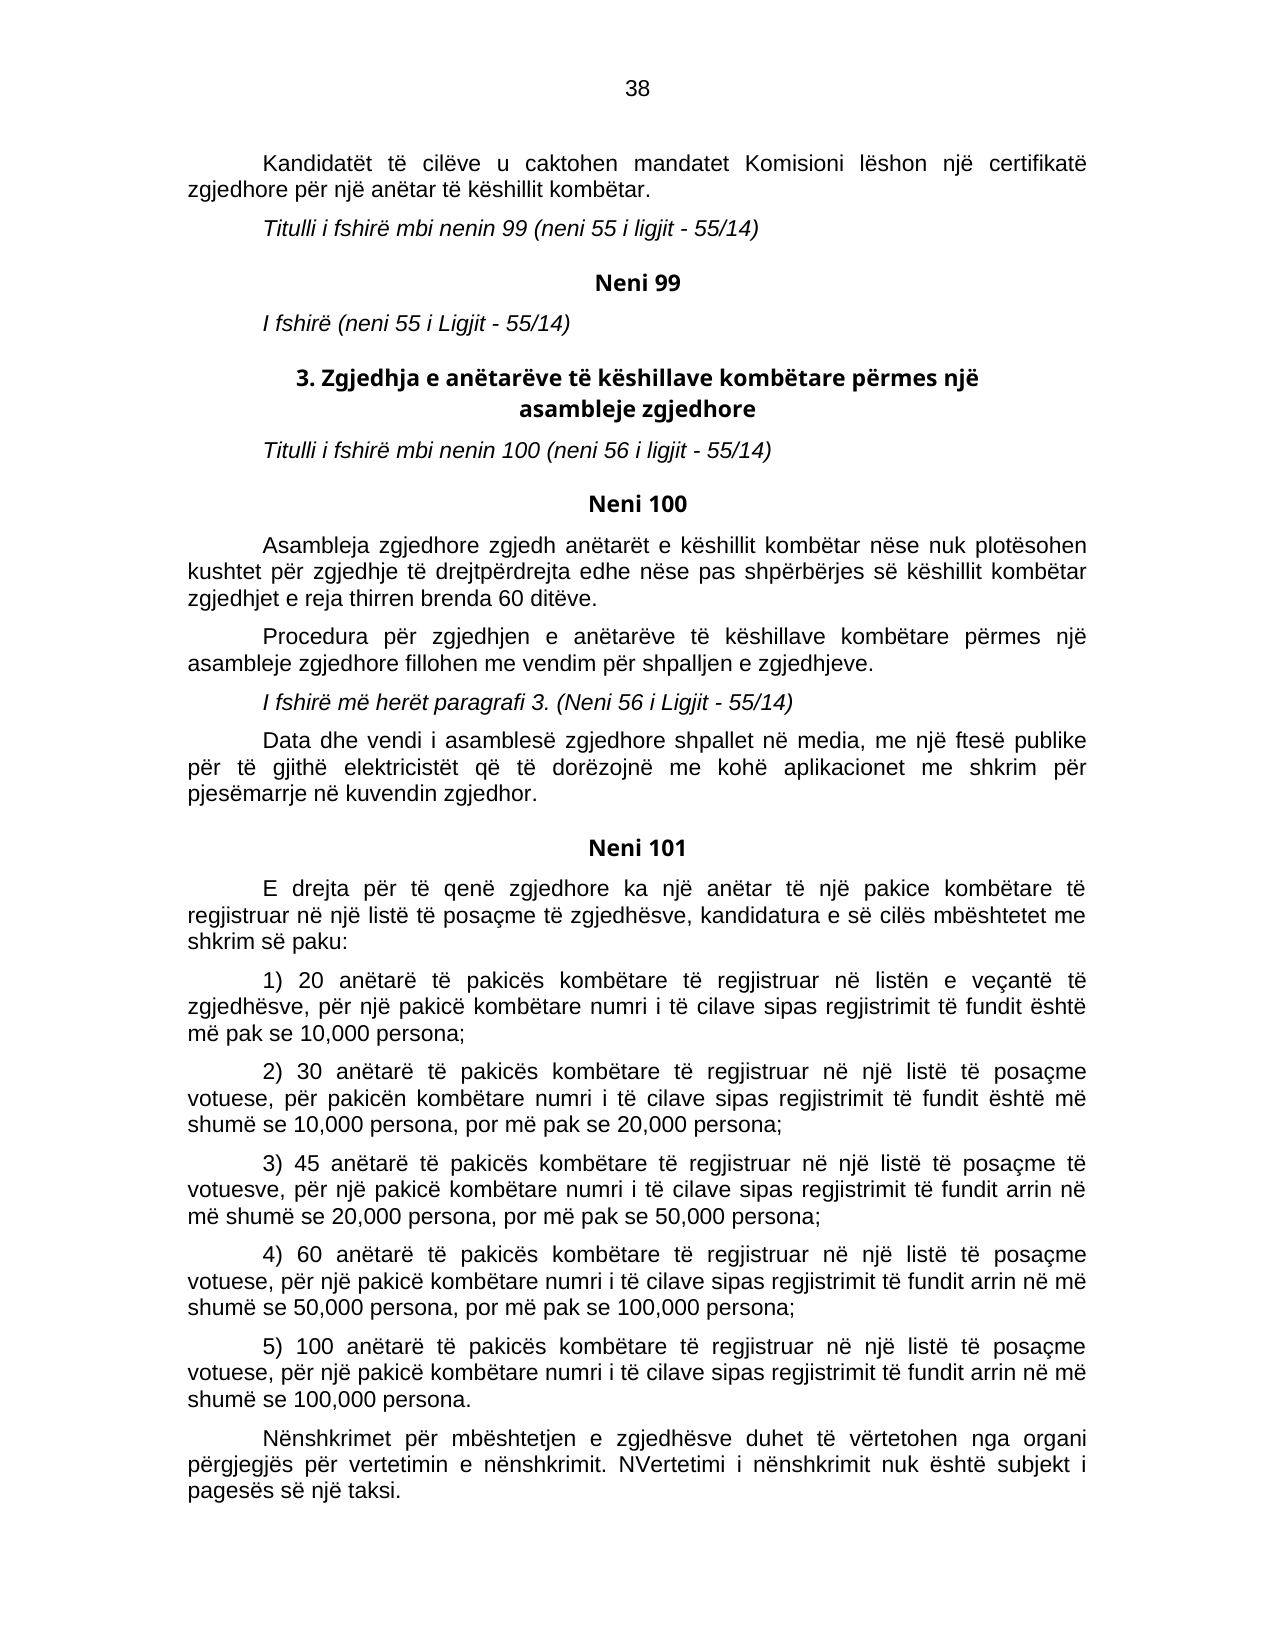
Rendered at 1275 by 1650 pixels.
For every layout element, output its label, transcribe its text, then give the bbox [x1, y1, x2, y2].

text Asambleja zgjedhore zgjedh anëtarët e këshillit kombëtar nëse nuk plotësohen kushtet për zgjedhje të drejtpërdrejta edhe nëse pas shpërbërjes së këshillit kombëtar zgjedhjet e reja thirren brenda 60 ditëve. [187, 532, 1087, 611]
text Titulli i fshirë mbi nenin 100 (neni 56 i ligjit - 55/14) [187, 437, 1087, 463]
text Procedura për zgjedhjen e anëtarëve të këshillave kombëtare përmes një asambleje zgjedhore fillohen me vendim për shpalljen e zgjedhjeve. [187, 623, 1087, 676]
text E drejta për të qenë zgjedhore ka një anëtar të një pakice kombëtare të regjistruar në një listë të posaçme të zgjedhësve, kandidatura e së cilës mbështetet me shkrim së paku: [187, 875, 1087, 954]
text I fshirë më herët paragrafi 3. (Neni 56 i Ligjit - 55/14) [187, 688, 1087, 715]
text Data dhe vendi i asamblesë zgjedhore shpallet në media, me një ftesë publike për të gjithë elektricistët që të dorëzojnë me kohë aplikacionet me shkrim për pjesëmarrje në kuvendin zgjedhor. [187, 727, 1087, 806]
text 5) 100 anëtarë të pakicës kombëtare të regjistruar në një listë të posaçme votuese, për një pakicë kombëtare numri i të cilave sipas regjistrimit të fundit arrin në më shumë se 100,000 persona. [187, 1333, 1087, 1412]
text Neni 101 [262, 831, 1012, 863]
text I fshirë (neni 55 i Ligjit - 55/14) [187, 310, 1087, 337]
text 4) 60 anëtarë të pakicës kombëtare të regjistruar në një listë të posaçme votuese, për një pakicë kombëtare numri i të cilave sipas regjistrimit të fundit arrin në më shumë se 50,000 persona, por më pak se 100,000 persona; [187, 1241, 1087, 1321]
text 1) 20 anëtarë të pakicës kombëtare të regjistruar në listën e veçantë të zgjedhësve, për një pakicë kombëtare numri i të cilave sipas regjistrimit të fundit është më pak se 10,000 persona; [187, 967, 1087, 1046]
text Kandidatët të cilëve u caktohen mandatet Komisioni lëshon një certifikatë zgjedhore për një anëtar të këshillit kombëtar. [187, 150, 1087, 203]
text Nënshkrimet për mbështetjen e zgjedhësve duhet të vërtetohen nga organi përgjegjës për vertetimin e nënshkrimit. NVertetimi i nënshkrimit nuk është subjekt i pagesës së një taksi. [187, 1424, 1087, 1504]
text Titulli i fshirë mbi nenin 99 (neni 55 i ligjit - 55/14) [187, 215, 1087, 242]
text 2) 30 anëtarë të pakicës kombëtare të regjistruar në një listë të posaçme votuese, për pakicën kombëtare numri i të cilave sipas regjistrimit të fundit është më shumë se 10,000 persona, por më pak se 20,000 persona; [187, 1058, 1087, 1137]
text Neni 99 [262, 267, 1012, 298]
text 3. Zgjedhja e anëtarëve të këshillave kombëtare përmes një asambleje zgjedhore [262, 362, 1012, 424]
text 3) 45 anëtarë të pakicës kombëtare të regjistruar në një listë të posaçme të votuesve, për një pakicë kombëtare numri i të cilave sipas regjistrimit të fundit arrin në më shumë se 20,000 persona, por më pak se 50,000 persona; [187, 1150, 1087, 1229]
text Neni 100 [262, 488, 1012, 519]
